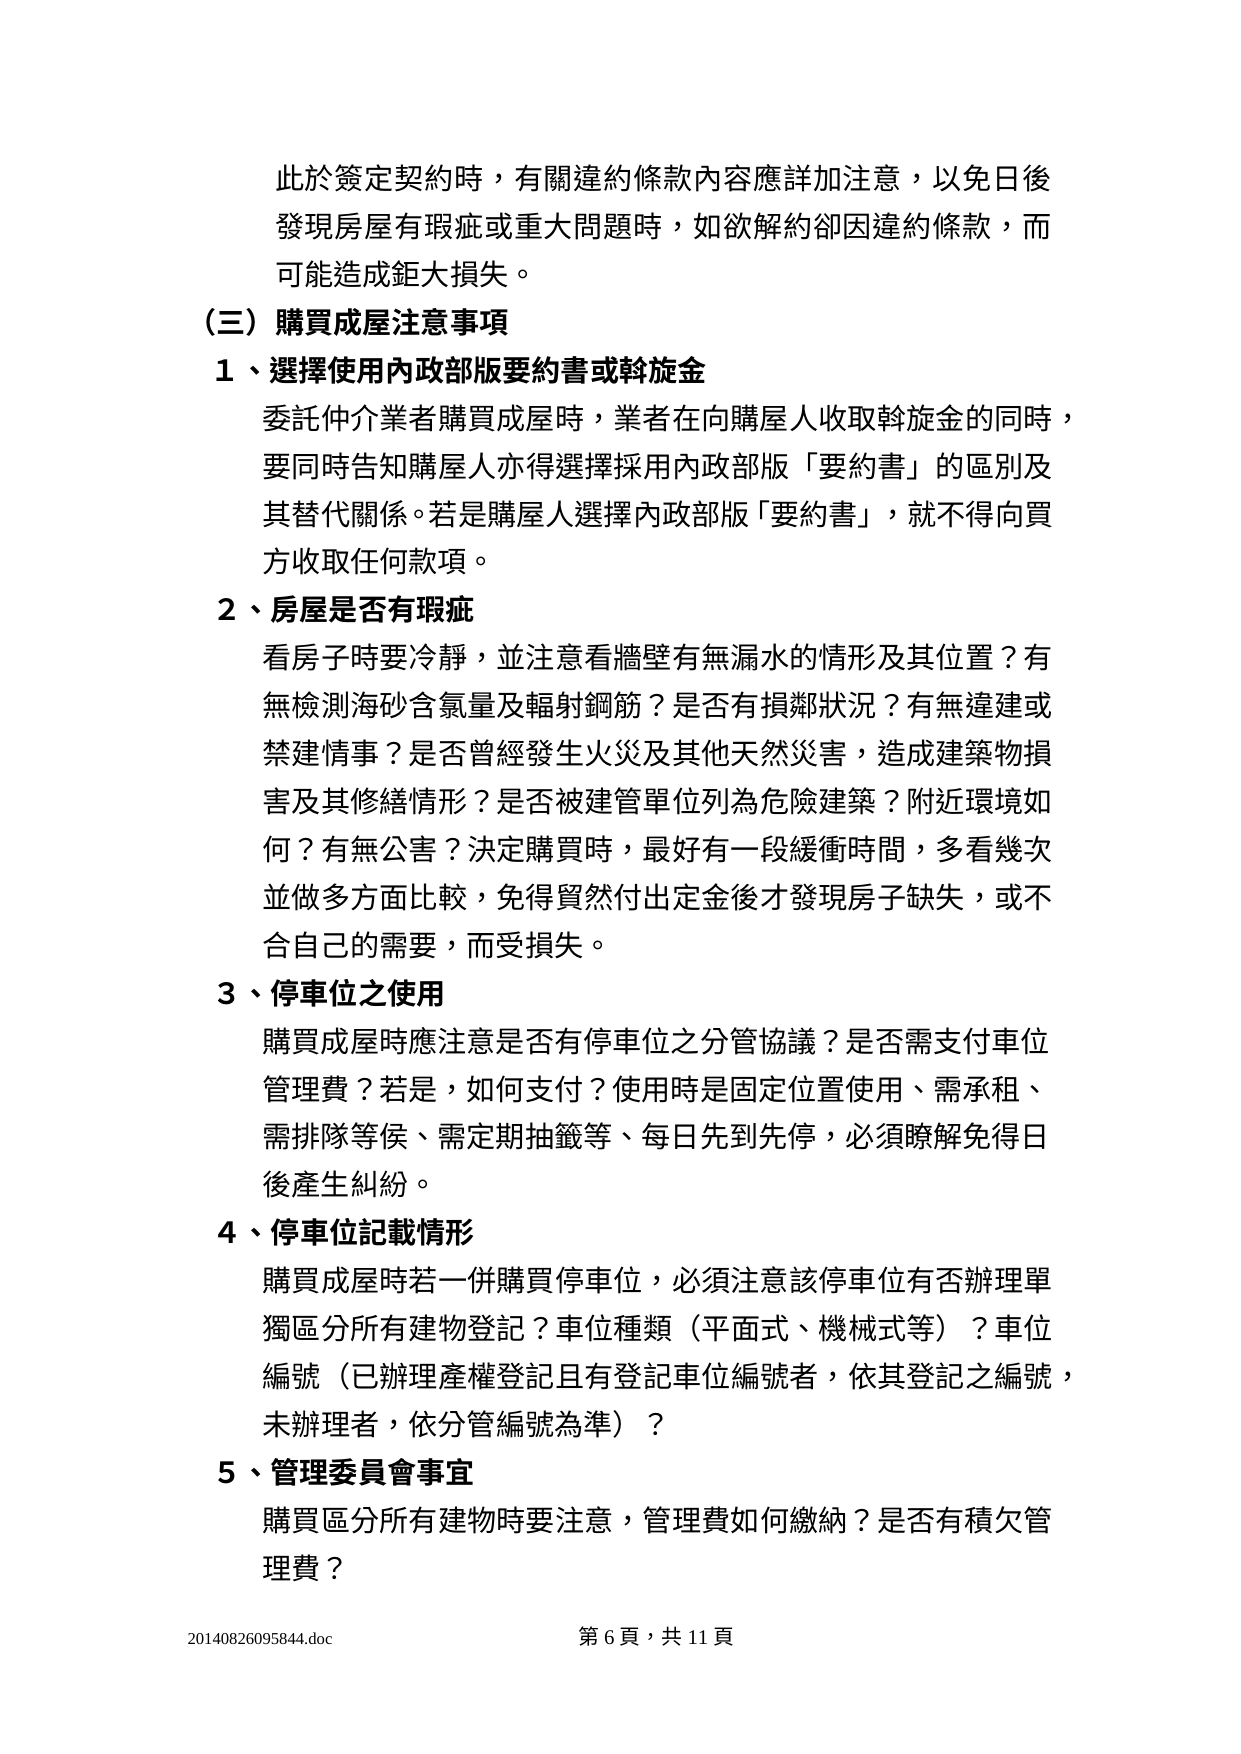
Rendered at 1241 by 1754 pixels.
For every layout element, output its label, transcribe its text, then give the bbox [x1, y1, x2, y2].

text ２、房屋是否有瑕疵 [187, 581, 1053, 629]
text 委託仲介業者購買成屋時，業者在向購屋人收取斡旋金的同時，要同時告知購屋人亦得選擇採用內政部版「要約書」的區別及其替代關係。若是購屋人選擇內政部版「要約書」，就不得向買方收取任何款項。 [262, 389, 1053, 581]
text ４、停車位記載情形 [212, 1204, 1053, 1252]
text 購買成屋時若一併購買停車位，必須注意該停車位有否辦理單獨區分所有建物登記？車位種類（平面式、機械式等）？車位編號（已辦理產權登記且有登記車位編號者，依其登記之編號，未辦理者，依分管編號為準）？ [262, 1252, 1053, 1444]
text １、選擇使用內政部版要約書或斡旋金 [187, 342, 1053, 389]
text 購買成屋時應注意是否有停車位之分管協議？是否需支付車位管理費？若是，如何支付？使用時是固定位置使用、需承租、需排隊等侯、需定期抽籤等、每日先到先停，必須瞭解免得日後產生糾紛。 [262, 1012, 1053, 1204]
text 此於簽定契約時，有關違約條款內容應詳加注意，以免日後發現房屋有瑕疵或重大問題時，如欲解約卻因違約條款，而可能造成鉅大損失。 [275, 150, 1053, 294]
text 購買區分所有建物時要注意，管理費如何繳納？是否有積欠管理費？ [262, 1492, 1053, 1587]
text ５、管理委員會事宜 [187, 1444, 1053, 1492]
text （三）購買成屋注意事項 [187, 294, 1053, 342]
text ３、停車位之使用 [187, 964, 1053, 1012]
text 看房子時要冷靜，並注意看牆壁有無漏水的情形及其位置？有無檢測海砂含氯量及輻射鋼筋？是否有損鄰狀況？有無違建或禁建情事？是否曾經發生火災及其他天然災害，造成建築物損害及其修繕情形？是否被建管單位列為危險建築？附近環境如何？有無公害？決定購買時，最好有一段緩衝時間，多看幾次並做多方面比較，免得貿然付出定金後才發現房子缺失，或不合自己的需要，而受損失。 [262, 629, 1053, 964]
